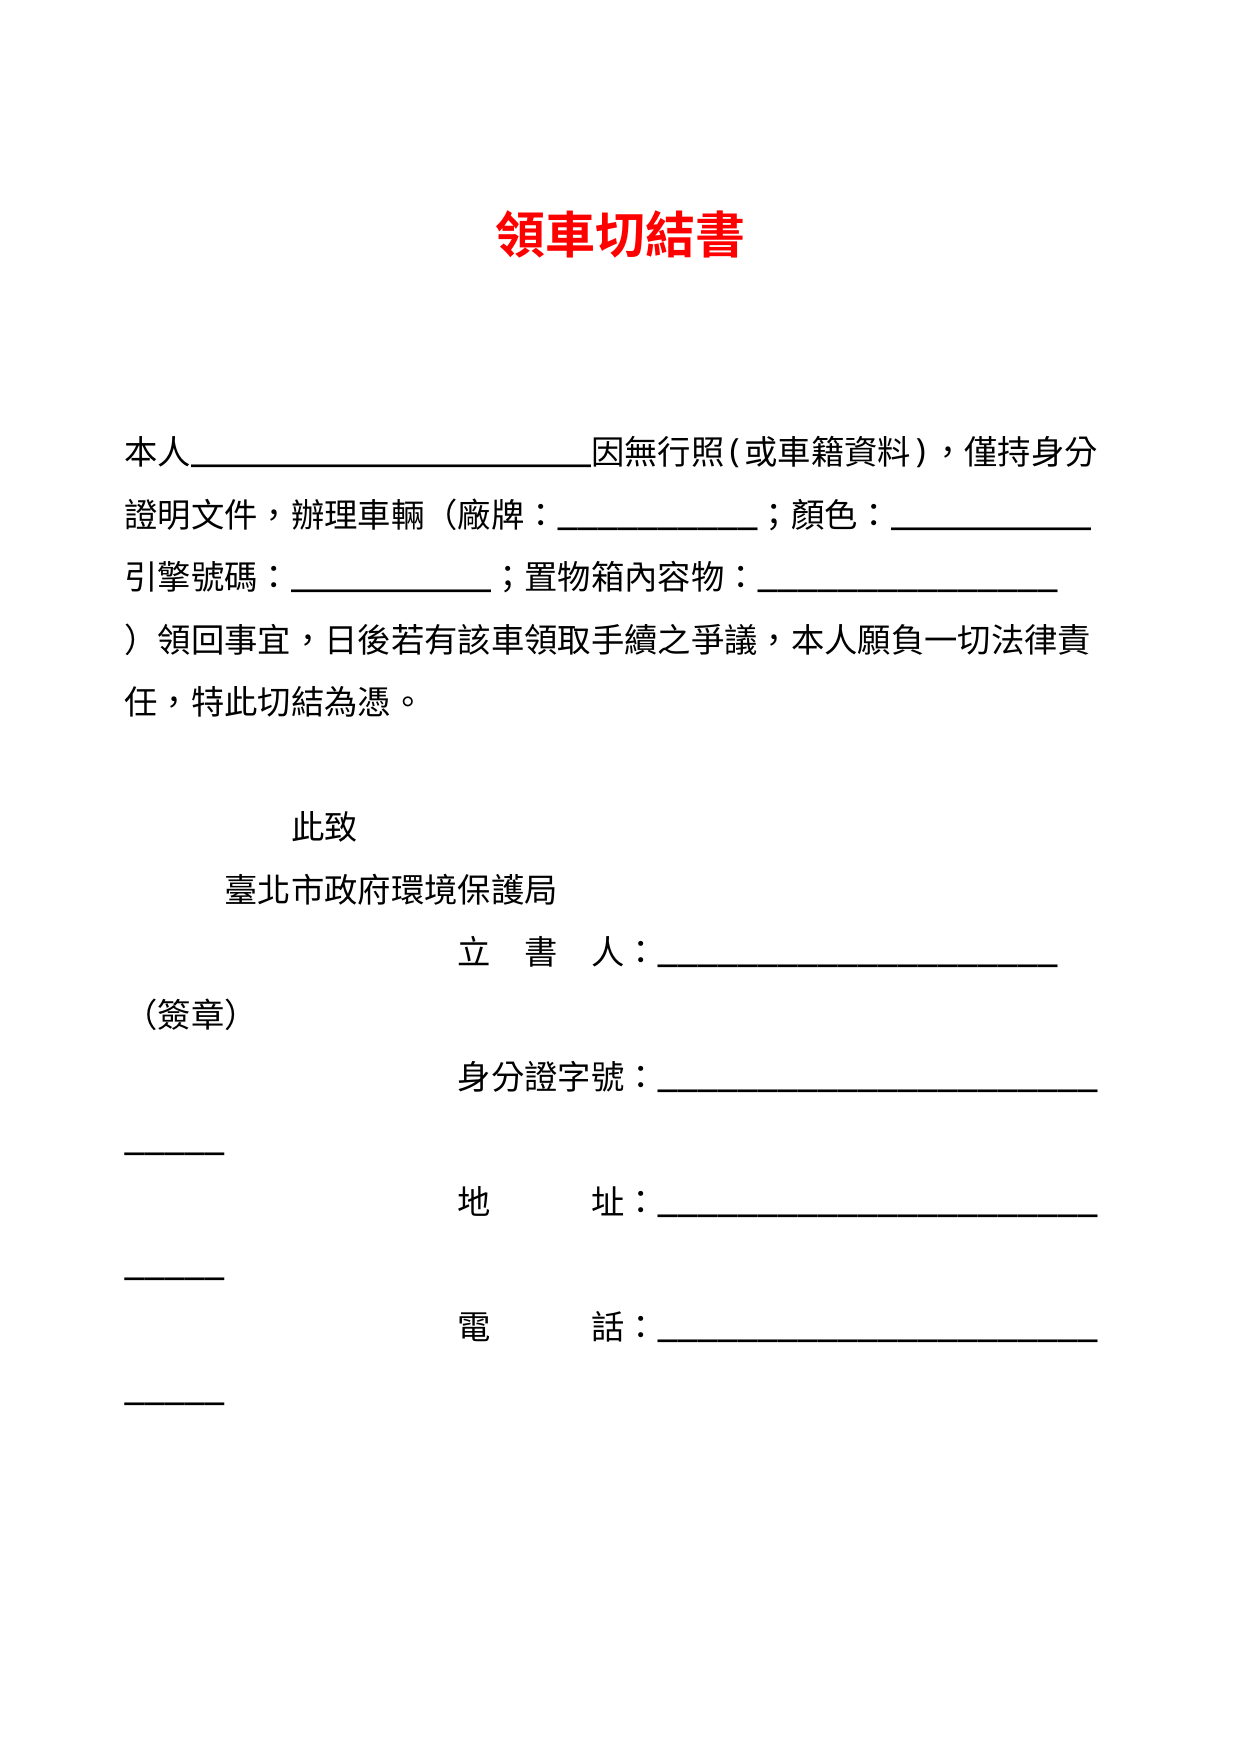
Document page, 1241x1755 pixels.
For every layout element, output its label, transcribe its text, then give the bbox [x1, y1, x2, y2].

text 本人____________________因無行照(或車籍資料)，僅持身分證明文件，辦理車輛（廠牌：__________；顏色：__________引擎號碼：__________；置物箱內容物：_______________ ）領回事宜，日後若有該車領取手續之爭議，本人願負一切法律責任，特此切結為憑。 [124, 408, 1116, 721]
text 領車切結書 [124, 158, 1116, 283]
text 地 址：___________________________ [124, 1158, 1116, 1283]
text 身分證字號：___________________________ [124, 1033, 1116, 1158]
text 此致 [124, 783, 1116, 846]
text 立 書 人：____________________（簽章） [124, 908, 1116, 1033]
text 臺北市政府環境保護局 [124, 846, 1116, 908]
text 電 話：___________________________ [124, 1283, 1116, 1408]
